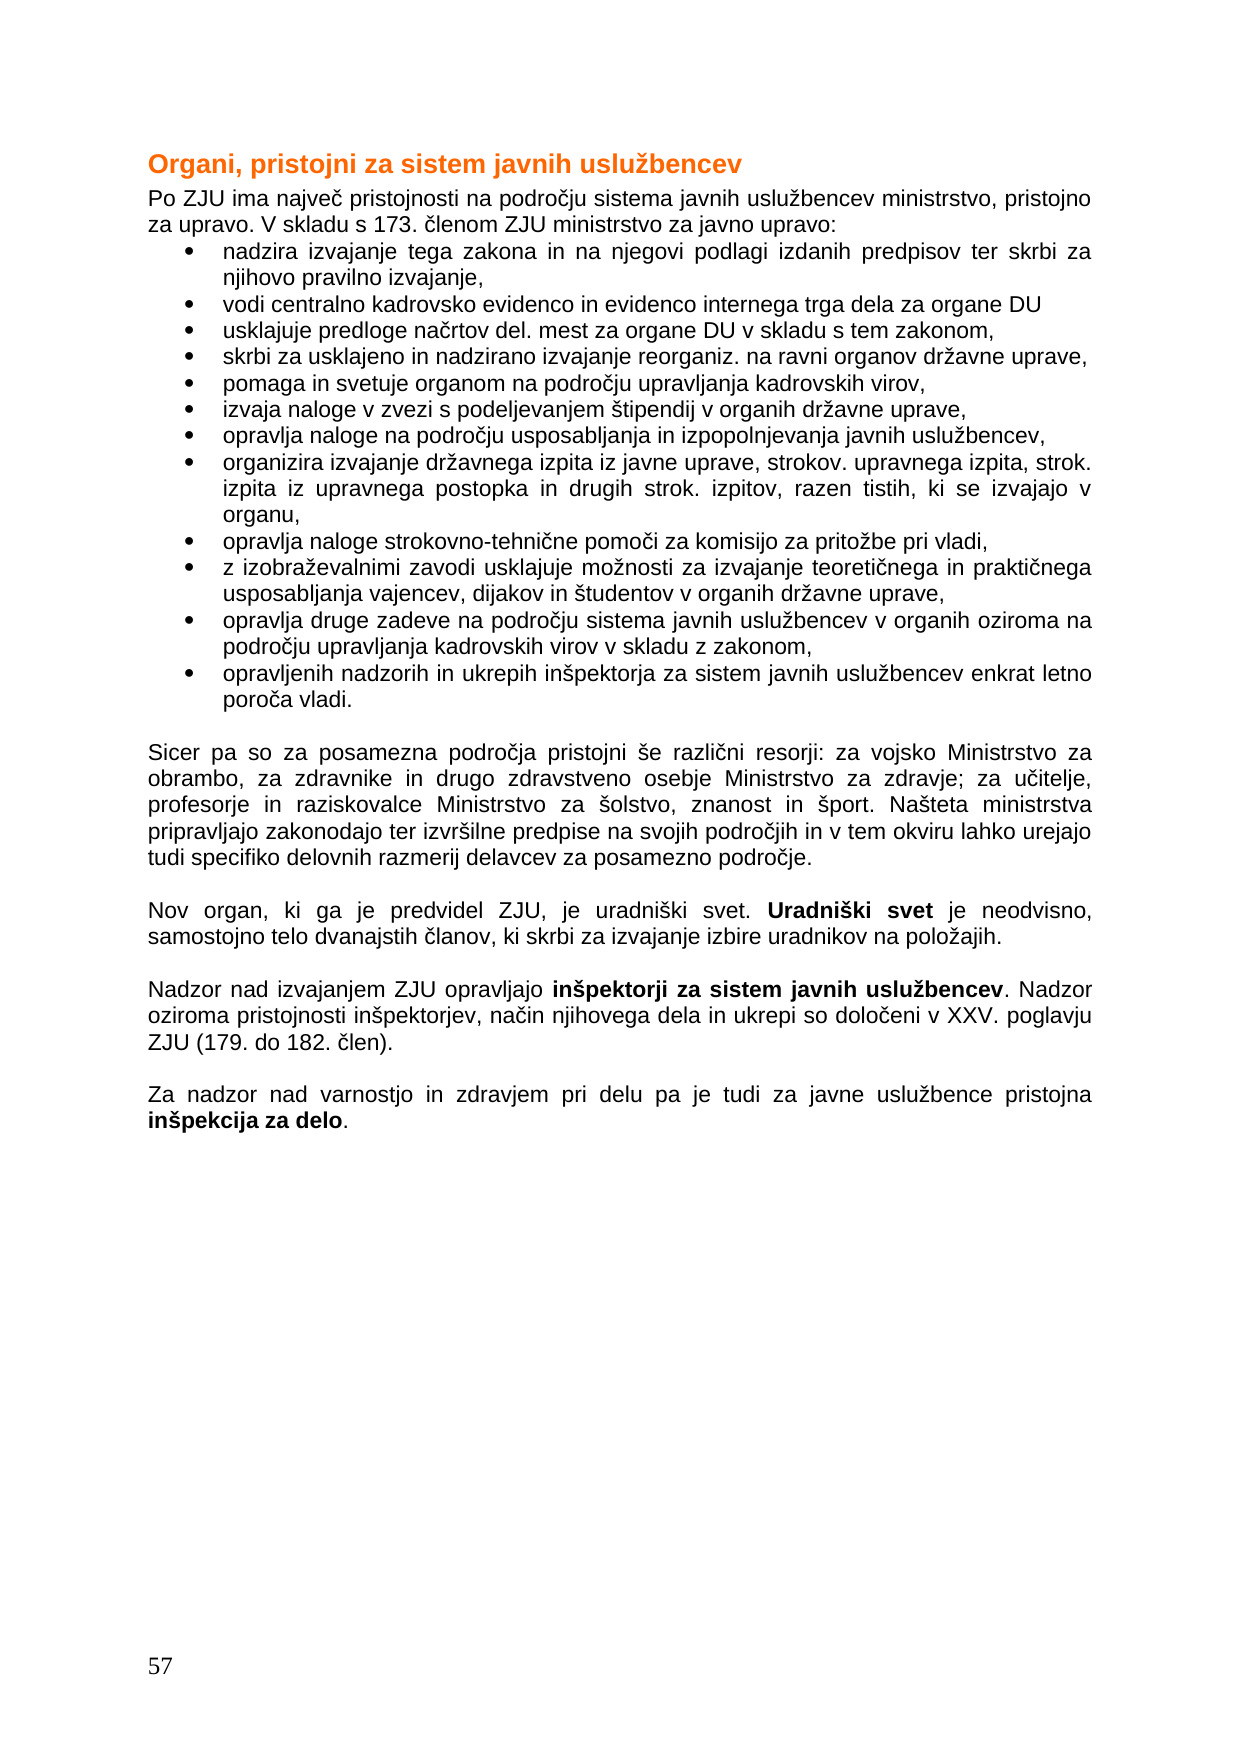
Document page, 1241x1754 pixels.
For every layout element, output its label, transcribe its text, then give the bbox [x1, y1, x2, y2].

text Nadzor nad izvajanjem ZJU opravljajo inšpektorji za sistem javnih uslužbencev. Nadzor oziroma pristojnosti inšpektorjev, način njihovega dela in ukrepi so določeni v XXV. poglavju ZJU (179. do 182. člen). [148, 976, 1093, 1055]
list usklajuje predloge načrtov del. mest za organe DU v skladu s tem zakonom, [185, 317, 1093, 343]
text Sicer pa so za posamezna področja pristojni še različni resorji: za vojsko Ministrstvo za obrambo, za zdravnike in drugo zdravstveno osebje Ministrstvo za zdravje; za učitelje, profesorje in raziskovalce Ministrstvo za šolstvo, znanost in šport. Našteta ministrstva pripravljajo zakonodajo ter izvršilne predpise na svojih področjih in v tem okviru lahko urejajo tudi specifiko delovnih razmerij delavcev za posamezno področje. [148, 738, 1093, 870]
list izvaja naloge v zvezi s podeljevanjem štipendij v organih državne uprave, [185, 396, 1093, 422]
text Po ZJU ima največ pristojnosti na področju sistema javnih uslužbencev ministrstvo, pristojno za upravo. V skladu s 173. členom ZJU ministrstvo za javno upravo: [148, 185, 1093, 238]
text Za nadzor nad varnostjo in zdravjem pri delu pa je tudi za javne uslužbence pristojna inšpekcija za delo. [148, 1081, 1093, 1134]
text Organi, pristojni za sistem javnih uslužbencev [148, 148, 1093, 179]
list skrbi za usklajeno in nadzirano izvajanje reorganiz. na ravni organov državne uprave, [185, 343, 1093, 369]
list organizira izvajanje državnega izpita iz javne uprave, strokov. upravnega izpita, strok. izpita iz upravnega postopka in drugih strok. izpitov, razen tistih, ki se izvajajo v organu, [185, 449, 1093, 528]
list z izobraževalnimi zavodi usklajuje možnosti za izvajanje teoretičnega in praktičnega usposabljanja vajencev, dijakov in študentov v organih državne uprave, [185, 554, 1093, 607]
list pomaga in svetuje organom na področju upravljanja kadrovskih virov, [185, 369, 1093, 396]
list opravlja naloge na področju usposabljanja in izpopolnjevanja javnih uslužbencev, [185, 422, 1093, 449]
text Nov organ, ki ga je predvidel ZJU, je uradniški svet. Uradniški svet je neodvisno, samostojno telo dvanajstih članov, ki skrbi za izvajanje izbire uradnikov na položajih. [148, 897, 1093, 949]
list opravlja druge zadeve na področju sistema javnih uslužbencev v organih oziroma na področju upravljanja kadrovskih virov v skladu z zakonom, [185, 607, 1093, 659]
list vodi centralno kadrovsko evidenco in evidenco internega trga dela za organe DU [185, 291, 1093, 317]
list opravljenih nadzorih in ukrepih inšpektorja za sistem javnih uslužbencev enkrat letno poroča vladi. [185, 659, 1093, 712]
list opravlja naloge strokovno-tehnične pomoči za komisijo za pritožbe pri vladi, [185, 528, 1093, 554]
list nadzira izvajanje tega zakona in na njegovi podlagi izdanih predpisov ter skrbi za njihovo pravilno izvajanje, [185, 238, 1093, 291]
